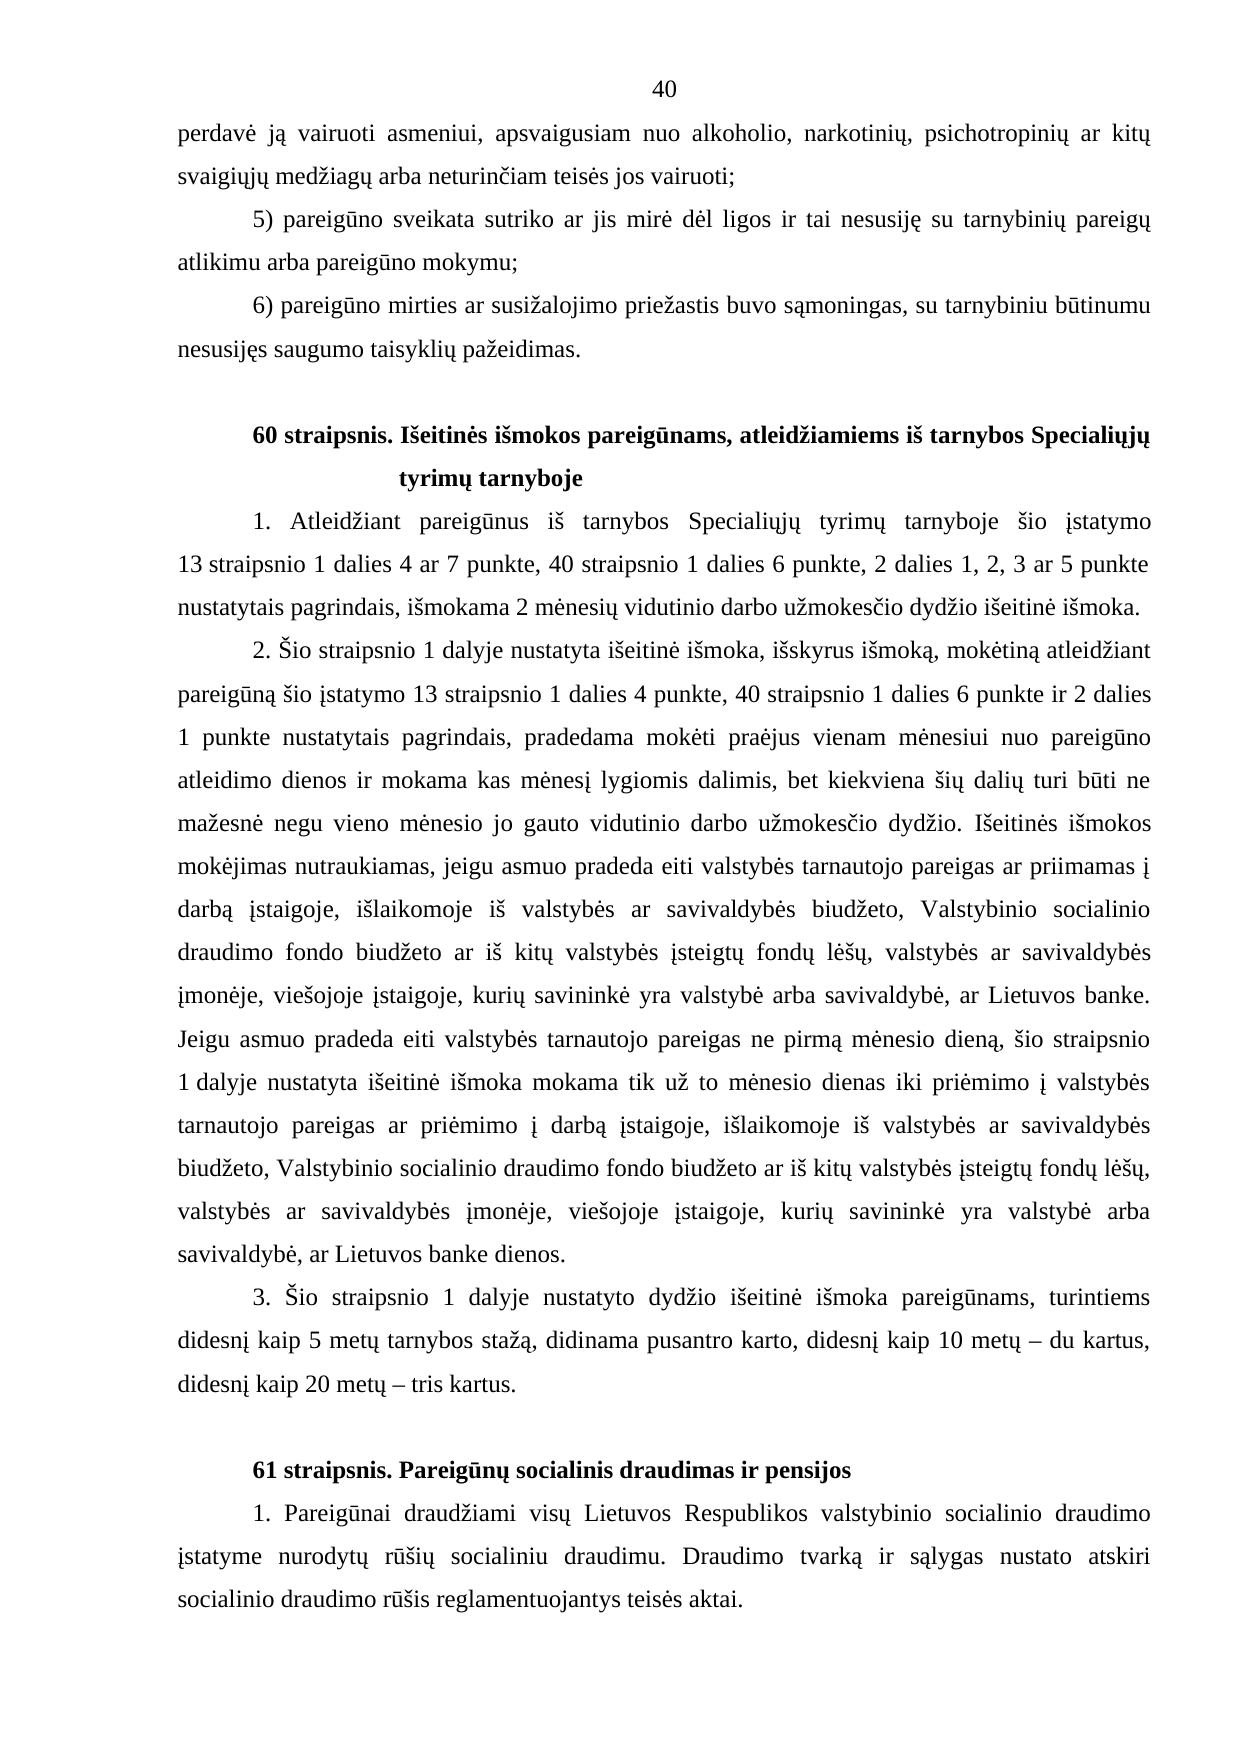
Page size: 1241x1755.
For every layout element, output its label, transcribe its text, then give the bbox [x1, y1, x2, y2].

text 1. Atleidžiant pareigūnus iš tarnybos Specialiųjų tyrimų tarnyboje šio įstatymo 13 straipsnio 1 dalies 4 ar 7 punkte, 40 straipsnio 1 dalies 6 punkte, 2 dalies 1, 2, 3 ar 5 punkte nustatytais pagrindais, išmokama 2 mėnesių vidutinio darbo užmokesčio dydžio išeitinė išmoka. [177, 506, 1152, 621]
text 3. Šio straipsnio 1 dalyje nustatyto dydžio išeitinė išmoka pareigūnams, turintiems didesnį kaip 5 metų tarnybos stažą, didinama pusantro karto, didesnį kaip 10 metų – du kartus, didesnį kaip 20 metų – tris kartus. [177, 1282, 1152, 1397]
text 1. Pareigūnai draudžiami visų Lietuvos Respublikos valstybinio socialinio draudimo įstatyme nurodytų rūšių socialiniu draudimu. Draudimo tvarką ir sąlygas nustato atskiri socialinio draudimo rūšis reglamentuojantys teisės aktai. [177, 1498, 1152, 1613]
text 2. Šio straipsnio 1 dalyje nustatyta išeitinė išmoka, išskyrus išmoką, mokėtiną atleidžiant pareigūną šio įstatymo 13 straipsnio 1 dalies 4 punkte, 40 straipsnio 1 dalies 6 punkte ir 2 dalies 1 punkte nustatytais pagrindais, pradedama mokėti praėjus vienam mėnesiui nuo pareigūno atleidimo dienos ir mokama kas mėnesį lygiomis dalimis, bet kiekviena šių dalių turi būti ne mažesnė negu vieno mėnesio jo gauto vidutinio darbo užmokesčio dydžio. Išeitinės išmokos mokėjimas nutraukiamas, jeigu asmuo pradeda eiti valstybės tarnautojo pareigas ar priimamas į darbą įstaigoje, išlaikomoje iš valstybės ar savivaldybės biudžeto, Valstybinio socialinio draudimo fondo biudžeto ar iš kitų valstybės įsteigtų fondų lėšų, valstybės ar savivaldybės įmonėje, viešojoje įstaigoje, kurių savininkė yra valstybė arba savivaldybė, ar Lietuvos banke. Jeigu asmuo pradeda eiti valstybės tarnautojo pareigas ne pirmą mėnesio dieną, šio straipsnio 1 dalyje nustatyta išeitinė išmoka mokama tik už to mėnesio dienas iki priėmimo į valstybės tarnautojo pareigas ar priėmimo į darbą įstaigoje, išlaikomoje iš valstybės ar savivaldybės biudžeto, Valstybinio socialinio draudimo fondo biudžeto ar iš kitų valstybės įsteigtų fondų lėšų, valstybės ar savivaldybės įmonėje, viešojoje įstaigoje, kurių savininkė yra valstybė arba savivaldybė, ar Lietuvos banke dienos. [177, 636, 1152, 1268]
text 60 straipsnis. Išeitinės išmokos pareigūnams, atleidžiamiems iš tarnybos Specialiųjų tyrimų tarnyboje [252, 420, 1152, 492]
text perdavė ją vairuoti asmeniui, apsvaigusiam nuo alkoholio, narkotinių, psichotropinių ar kitų svaigiųjų medžiagų arba neturinčiam teisės jos vairuoti; [177, 118, 1152, 190]
text 6) pareigūno mirties ar susižalojimo priežastis buvo sąmoningas, su tarnybiniu būtinumu nesusijęs saugumo taisyklių pažeidimas. [177, 291, 1152, 362]
text 5) pareigūno sveikata sutriko ar jis mirė dėl ligos ir tai nesusiję su tarnybinių pareigų atlikimu arba pareigūno mokymu; [177, 204, 1152, 276]
text 61 straipsnis. Pareigūnų socialinis draudimas ir pensijos [177, 1455, 1152, 1484]
